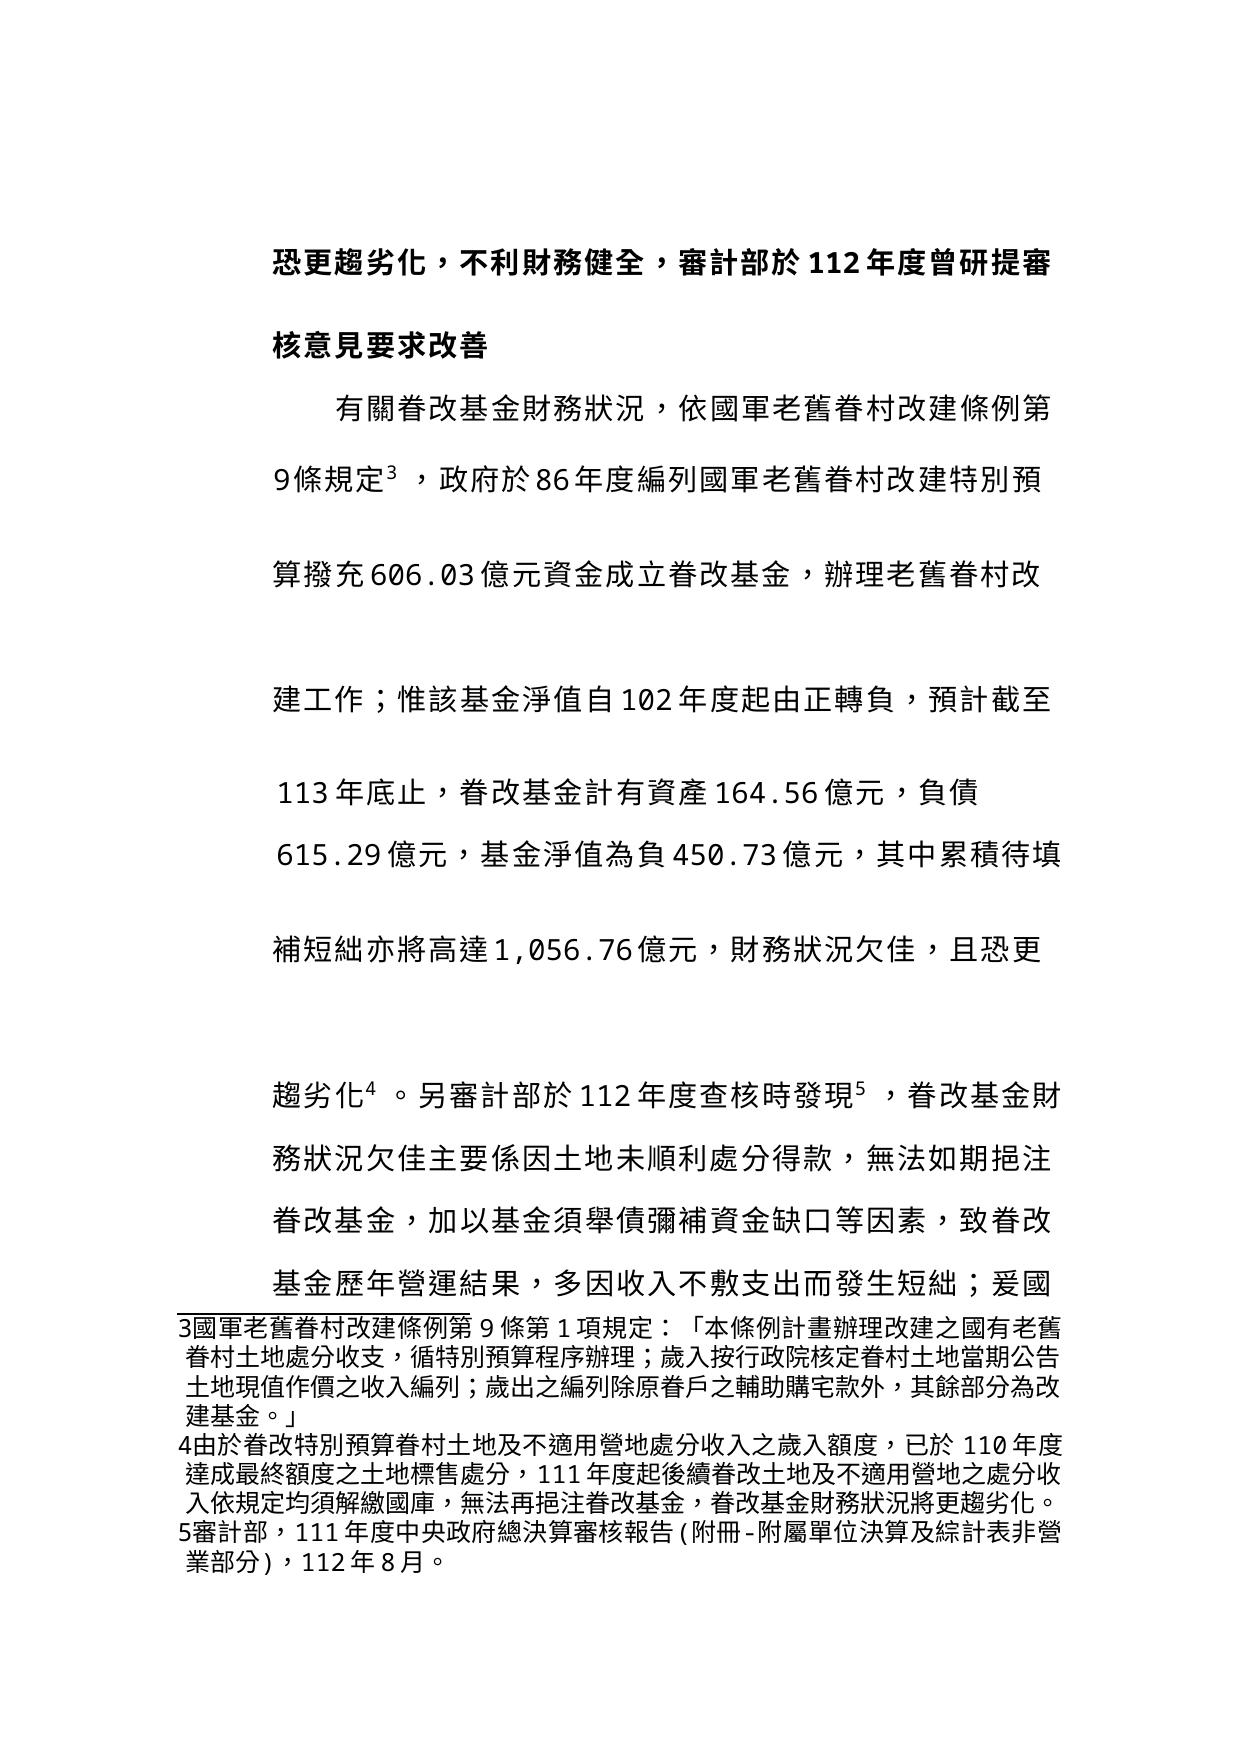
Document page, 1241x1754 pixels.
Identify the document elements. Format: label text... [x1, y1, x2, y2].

text 恐更趨劣化，不利財務健全，審計部於112年度曾研提審核意見要求改善 [236, 177, 1063, 365]
text 國軍老舊眷村改建條例第9條第1項規定：「本條例計畫辦理改建之國有老舊眷村土地處分收支，循特別預算程序辦理；歲入按行政院核定眷村土地當期公告土地現值作價之收入編列；歲出之編列除原眷戶之輔助購宅款外，其餘部分為改建基金。」 [177, 1314, 1063, 1431]
text 有關眷改基金財務狀況，依國軍老舊眷村改建條例第9條規定，政府於86年度編列國軍老舊眷村改建特別預算撥充606.03億元資金成立眷改基金，辦理老舊眷村改建工作；惟該基金淨值自102年度起由正轉負，預計截至113年底止，眷改基金計有資產164.56億元，負債615.29億元，基金淨值為負450.73億元，其中累積待填補短絀亦將高達1,056.76億元，財務狀況欠佳，且恐更趨劣化。另審計部於112年度查核時發現，眷改基金財務狀況欠佳主要係因土地未順利處分得款，無法如期挹注眷改基金，加以基金須舉債彌補資金缺口等因素，致眷改基金歷年營運結果，多因收入不敷支出而發生短絀；爰國 [266, 365, 1063, 1302]
text 審計部，111年度中央政府總決算審核報告(附冊-附屬單位決算及綜計表非營業部分)，112年8月。 [177, 1518, 1063, 1577]
text 由於眷改特別預算眷村土地及不適用營地處分收入之歲入額度，已於110年度達成最終額度之土地標售處分，111年度起後續眷改土地及不適用營地之處分收入依規定均須解繳國庫，無法再挹注眷改基金，眷改基金財務狀況將更趨劣化。 [177, 1431, 1063, 1518]
